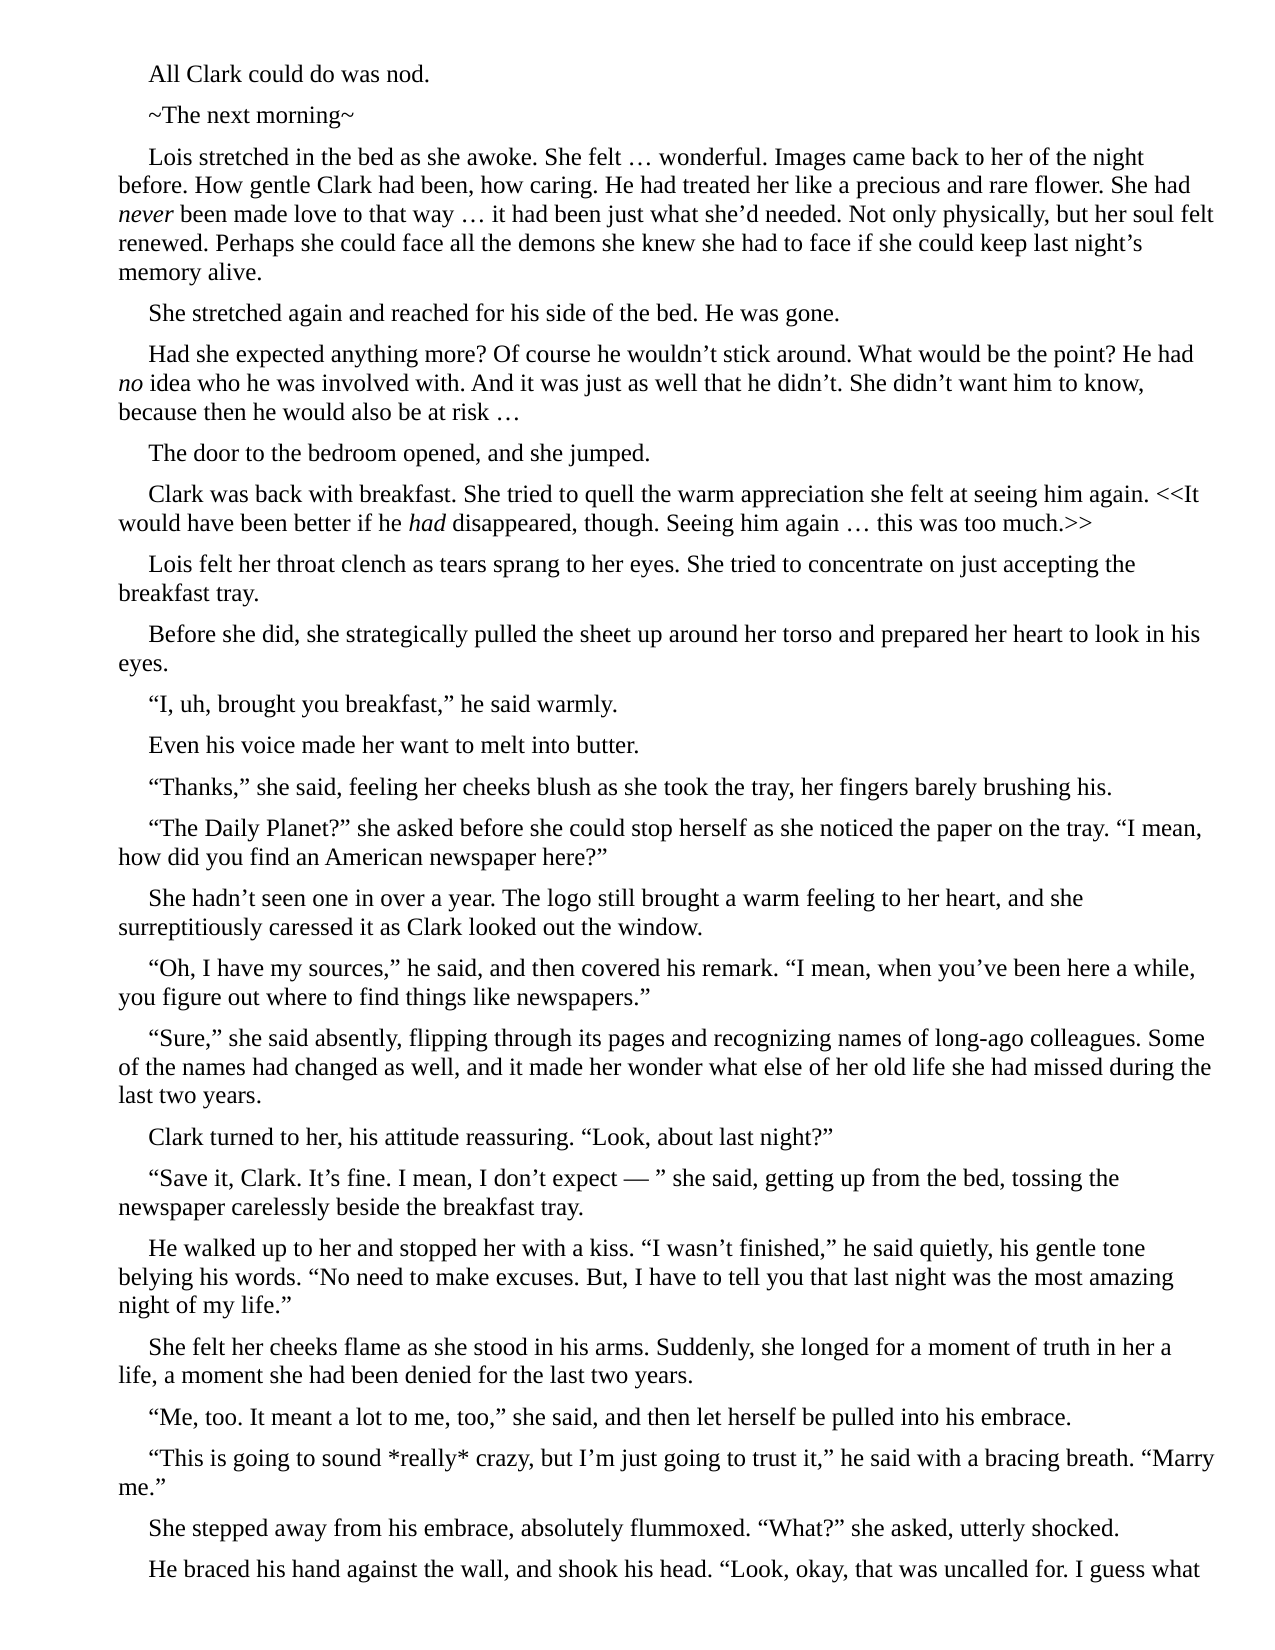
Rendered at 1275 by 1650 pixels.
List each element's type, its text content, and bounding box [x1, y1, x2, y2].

text Even his voice made her want to melt into butter. [118, 730, 1216, 759]
text Before she did, she strategically pulled the sheet up around her torso and prepared her heart to look in his eyes. [118, 619, 1216, 677]
text All Clark could do was nod. [118, 59, 1216, 88]
text “I, uh, brought you breakfast,” he said warmly. [118, 689, 1216, 718]
text She stepped away from his embrace, absolutely flummoxed. “What?” she asked, utterly shocked. [118, 1513, 1216, 1542]
text “Thanks,” she said, feeling her cheeks blush as she took the tray, her fingers barely brushing his. [118, 772, 1216, 800]
text “The Daily Planet?” she asked before she could stop herself as she noticed the paper on the tray. “I mean, how did you find an American newspaper here?” [118, 813, 1216, 870]
text Had she expected anything more? Of course he wouldn’t stick around. What would be the point? He had no idea who he was involved with. And it was just as well that he didn’t. She didn’t want him to know, because then he would also be at risk … [118, 339, 1216, 425]
text She felt her cheeks flame as she stood in his arms. Suddenly, she longed for a moment of truth in her a life, a moment she had been denied for the last two years. [118, 1332, 1216, 1389]
text Clark was back with breakfast. She tried to quell the warm appreciation she felt at seeing him again. <<It would have been better if he had disappeared, though. Seeing him again … this was too much.>> [118, 479, 1216, 537]
text She hadn’t seen one in over a year. The logo still brought a warm feeling to her heart, and she surreptitiously caressed it as Clark looked out the window. [118, 883, 1216, 940]
text “Sure,” she said absently, flipping through its pages and recognizing names of long-ago colleagues. Some of the names had changed as well, and it made her wonder what else of her old life she had missed during the last two years. [118, 1023, 1216, 1109]
text The door to the bedroom opened, and she jumped. [118, 438, 1216, 467]
text “Oh, I have my sources,” he said, and then covered his remark. “I mean, when you’ve been here a while, you figure out where to find things like newspapers.” [118, 953, 1216, 1010]
text Lois felt her throat clench as tears sprang to her eyes. She tried to concentrate on just accepting the breakfast tray. [118, 549, 1216, 607]
text “This is going to sound *really* crazy, but I’m just going to trust it,” he said with a bracing breath. “Marry me.” [118, 1443, 1216, 1500]
text Lois stretched in the bed as she awoke. She felt … wonderful. Images came back to her of the night before. How gentle Clark had been, how caring. He had treated her like a precious and rare flower. She had never been made love to that way … it had been just what she’d needed. Not only physically, but her soul felt renewed. Perhaps she could face all the demons she knew she had to face if she could keep last night’s memory alive. [118, 142, 1216, 285]
text “Save it, Clark. It’s fine. I mean, I don’t expect — ” she said, getting up from the bed, tossing the newspaper carelessly beside the breakfast tray. [118, 1163, 1216, 1220]
text “Me, too. It meant a lot to me, too,” she said, and then let herself be pulled into his embrace. [118, 1402, 1216, 1430]
text He walked up to her and stopped her with a kiss. “I wasn’t finished,” he said quietly, his gentle tone belying his words. “No need to make excuses. But, I have to tell you that last night was the most amazing night of my life.” [118, 1233, 1216, 1319]
text He braced his hand against the wall, and shook his head. “Look, okay, that was uncalled for. I guess what [118, 1554, 1216, 1583]
text ~The next morning~ [118, 100, 1216, 129]
text Clark turned to her, his attitude reassuring. “Look, about last night?” [118, 1122, 1216, 1150]
text She stretched again and reached for his side of the bed. He was gone. [118, 298, 1216, 327]
